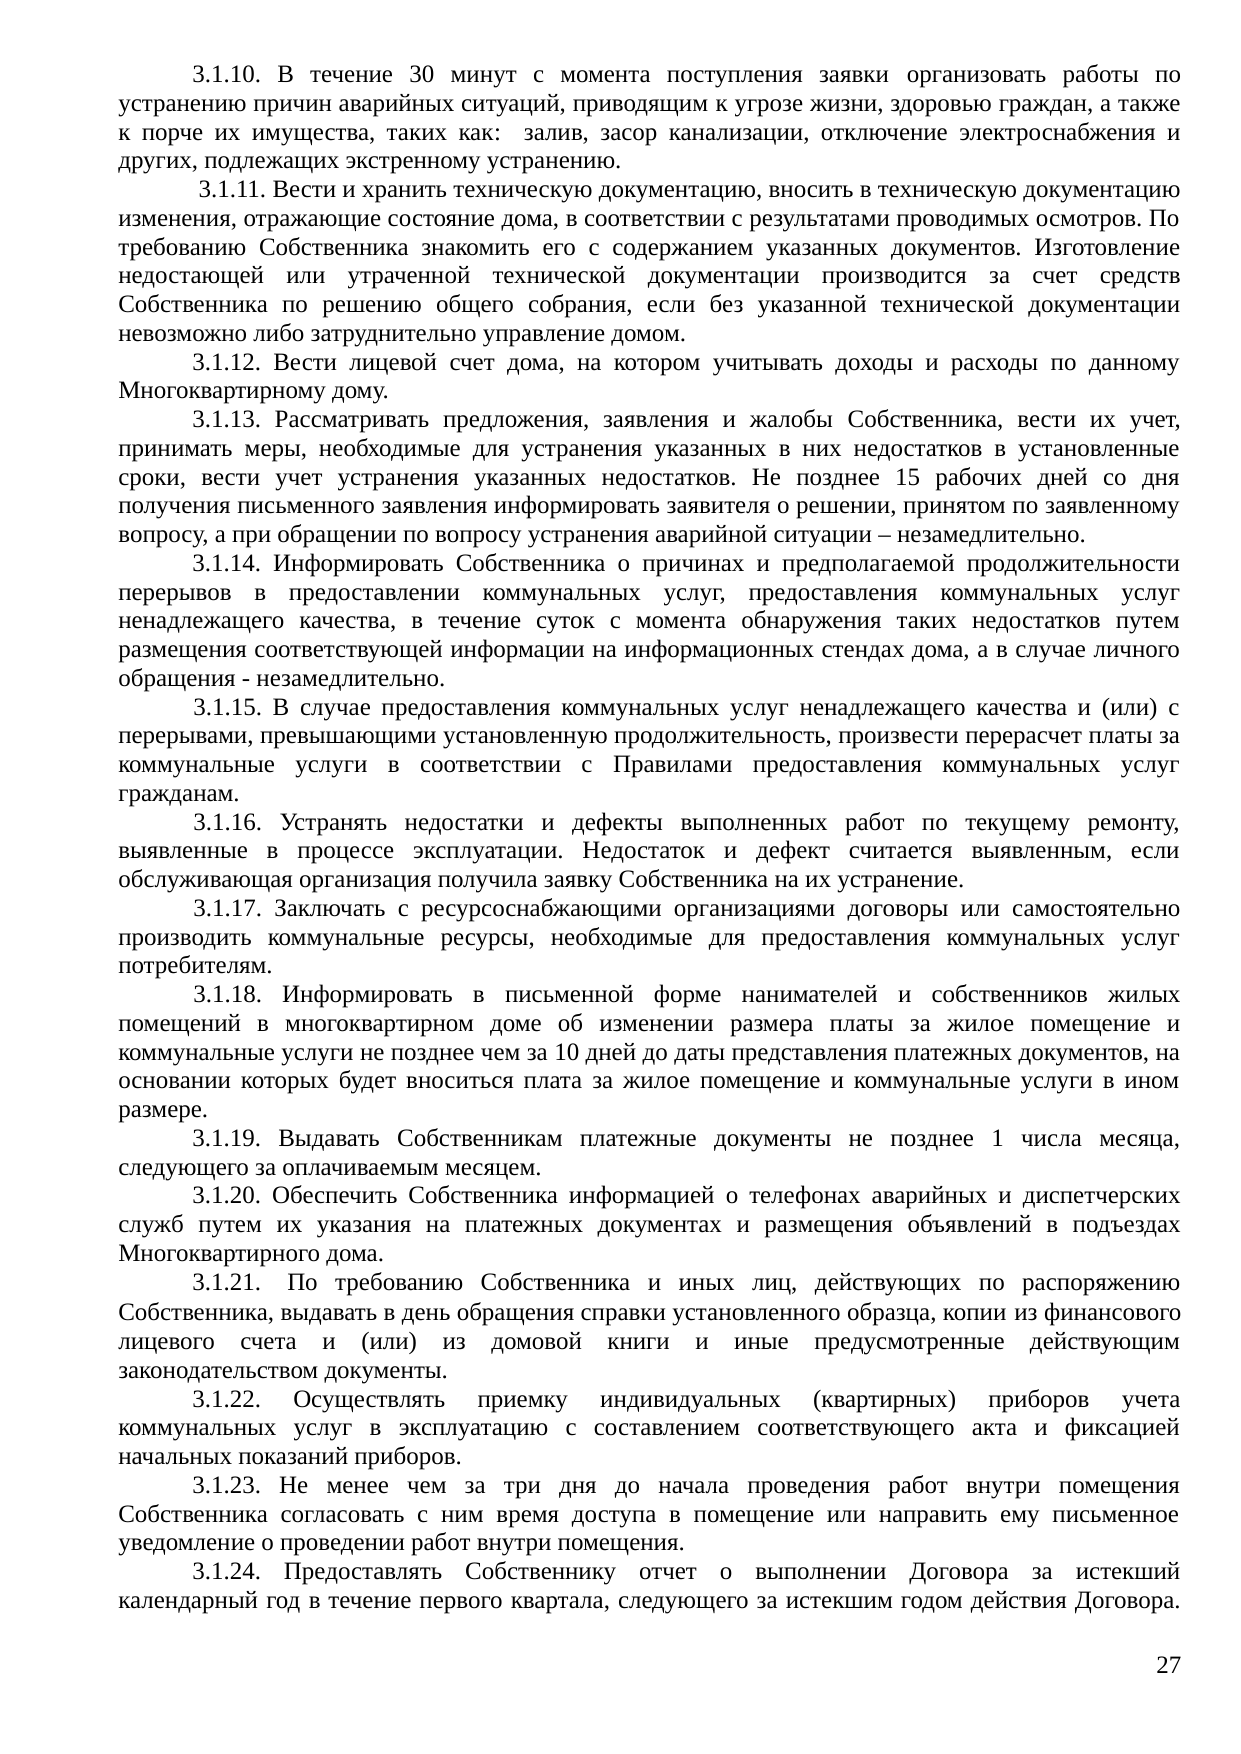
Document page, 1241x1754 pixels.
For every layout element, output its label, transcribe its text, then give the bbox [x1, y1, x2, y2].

subtitle 3.1.18. Информировать в письменной форме нанимателей и собственников жилых помещений в многоквартирном доме об изменении размера платы за жилое помещение и коммунальные услуги не позднее чем за 10 дней до даты представления платежных документов, на основании которых будет вноситься плата за жилое помещение и коммунальные услуги в ином размере. [118, 979, 1181, 1123]
text 3.1.16. Устранять недостатки и дефекты выполненных работ по текущему ремонту, выявленные в процессе эксплуатации. Недостаток и дефект считается выявленным, если обслуживающая организация получила заявку Собственника на их устранение. [118, 807, 1181, 893]
subtitle 3.1.17. Заключать с ресурсоснабжающими организациями договоры или самостоятельно производить коммунальные ресурсы, необходимые для предоставления коммунальных услуг потребителям. [118, 893, 1181, 979]
text 3.1.13. Рассматривать предложения, заявления и жалобы Собственника, вести их учет, принимать меры, необходимые для устранения указанных в них недостатков в установленные сроки, вести учет устранения указанных недостатков. Не позднее 15 рабочих дней со дня получения письменного заявления информировать заявителя о решении, принятом по заявленному вопросу, а при обращении по вопросу устранения аварийной ситуации – незамедлительно. [118, 404, 1181, 548]
text 3.1.23. Не менее чем за три дня до начала проведения работ внутри помещения Собственника согласовать с ним время доступа в помещение или направить ему письменное уведомление о проведении работ внутри помещения. [118, 1470, 1181, 1556]
text 3.1.24. Предоставлять Собственнику отчет о выполнении Договора за истекший календарный год в течение первого квартала, следующего за истекшим годом действия Договора. [118, 1556, 1181, 1614]
text 3.1.10. В течение 30 минут с момента поступления заявки организовать работы по устранению причин аварийных ситуаций, приводящим к угрозе жизни, здоровью граждан, а также к порче их имущества, таких как: залив, засор канализации, отключение электроснабжения и других, подлежащих экстренному устранению. [118, 59, 1181, 174]
text 3.1.19. Выдавать Собственникам платежные документы не позднее 1 числа месяца, следующего за оплачиваемым месяцем. [118, 1123, 1181, 1180]
text 3.1.12. Вести лицевой счет дома, на котором учитывать доходы и расходы по данному Многоквартирному дому. [118, 347, 1181, 404]
text 3.1.15. В случае предоставления коммунальных услуг ненадлежащего качества и (или) с перерывами, превышающими установленную продолжительность, произвести перерасчет платы за коммунальные услуги в соответствии с Правилами предоставления коммунальных услуг гражданам. [118, 692, 1181, 807]
text 3.1.11. Вести и хранить техническую документацию, вносить в техническую документацию изменения, отражающие состояние дома, в соответствии с результатами проводимых осмотров. По требованию Собственника знакомить его с содержанием указанных документов. Изготовление недостающей или утраченной технической документации производится за счет средств Собственника по решению общего собрания, если без указанной технической документации невозможно либо затруднительно управление домом. [118, 174, 1181, 347]
text 3.1.22. Осуществлять приемку индивидуальных (квартирных) приборов учета коммунальных услуг в эксплуатацию с составлением соответствующего акта и фиксацией начальных показаний приборов. [118, 1384, 1181, 1470]
text 3.1.21. По требованию Собственника и иных лиц, действующих по распоряжению Собственника, выдавать в день обращения справки установленного образца, копии из финансового лицевого счета и (или) из домовой книги и иные предусмотренные действующим законодательством документы. [118, 1267, 1181, 1384]
text 3.1.14. Информировать Собственника о причинах и предполагаемой продолжительности перерывов в предоставлении коммунальных услуг, предоставления коммунальных услуг ненадлежащего качества, в течение суток с момента обнаружения таких недостатков путем размещения соответствующей информации на информационных стендах дома, а в случае личного обращения - незамедлительно. [118, 548, 1181, 692]
text 3.1.20. Обеспечить Собственника информацией о телефонах аварийных и диспетчерских служб путем их указания на платежных документах и размещения объявлений в подъездах Многоквартирного дома. [118, 1180, 1181, 1267]
